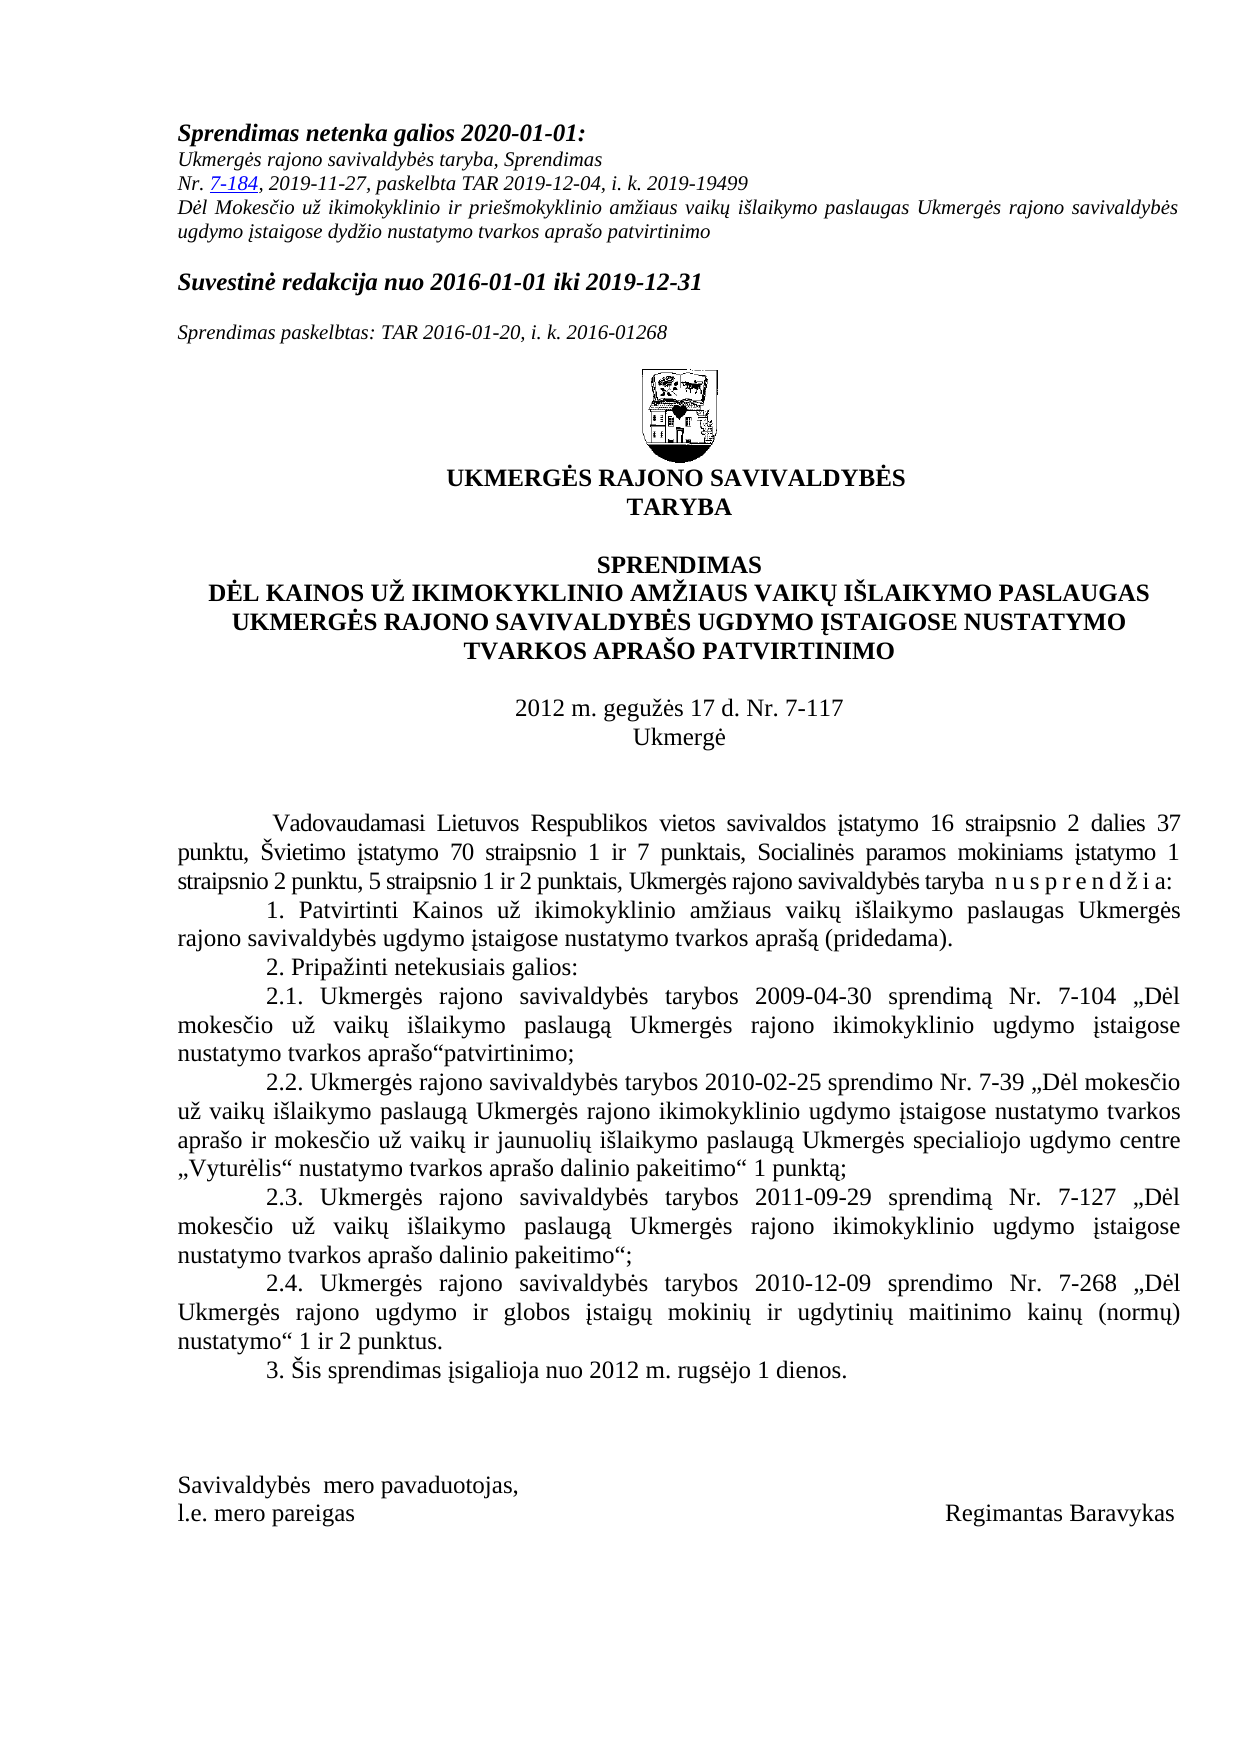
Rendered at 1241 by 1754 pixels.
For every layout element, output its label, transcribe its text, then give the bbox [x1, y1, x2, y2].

text 2.4. Ukmergės rajono savivaldybės tarybos 2010-12-09 sprendimo Nr. 7-268 „Dėl Ukmergės rajono ugdymo ir globos įstaigų mokinių ir ugdytinių maitinimo kainų (normų) nustatymo“ 1 ir 2 punktus. [177, 1268, 1181, 1355]
text Nr. 7-184, 2019-11-27, paskelbta TAR 2019-12-04, i. k. 2019-19499 [177, 171, 1181, 195]
text Ukmergė [177, 722, 1181, 751]
text DĖL KAINOS UŽ IKIMOKYKLINIO AMŽIAUS VAIKŲ IŠLAIKYMO PASLAUGAS UKMERGĖS RAJONO SAVIVALDYBĖS UGDYMO ĮSTAIGOSE NUSTATYMO TVARKOS APRAŠo patvirtinimo [177, 578, 1181, 665]
text 2012 m. gegužės 17 d. Nr. 7-117 [177, 693, 1181, 722]
text Ukmergės rajono savivaldybės taryba, Sprendimas [177, 147, 1181, 171]
text Sprendimas netenka galios 2020-01-01: [177, 118, 1181, 147]
text 1. Patvirtinti Kainos už ikimokyklinio amžiaus vaikų išlaikymo paslaugas Ukmergės rajono savivaldybės ugdymo įstaigose nustatymo tvarkos aprašą (pridedama). [177, 895, 1181, 952]
text 2.1. Ukmergės rajono savivaldybės tarybos 2009-04-30 sprendimą Nr. 7-104 „Dėl mokesčio už vaikų išlaikymo paslaugą Ukmergės rajono ikimokyklinio ugdymo įstaigose nustatymo tvarkos aprašo“patvirtinimo; [177, 981, 1181, 1067]
text 2.3. Ukmergės rajono savivaldybės tarybos 2011-09-29 sprendimą Nr. 7-127 „Dėl mokesčio už vaikų išlaikymo paslaugą Ukmergės rajono ikimokyklinio ugdymo įstaigose nustatymo tvarkos aprašo dalinio pakeitimo“; [177, 1182, 1181, 1268]
text Sprendimas paskelbtas: TAR 2016-01-20, i. k. 2016-01268 [177, 320, 1181, 344]
text Savivaldybės mero pavaduotojas, [177, 1470, 1181, 1498]
text l.e. mero pareigas Regimantas Baravykas [177, 1498, 1181, 1527]
text SPRENDIMAS [177, 550, 1181, 578]
text 3. Šis sprendimas įsigalioja nuo 2012 m. rugsėjo 1 dienos. [177, 1355, 1181, 1383]
text UKMERGĖS RAJONO SAVIVALDYBĖS [177, 463, 1181, 492]
text Dėl Mokesčio už ikimokyklinio ir priešmokyklinio amžiaus vaikų išlaikymo paslaugas Ukmergės rajono savivaldybės ugdymo įstaigose dydžio nustatymo tvarkos aprašo patvirtinimo [177, 195, 1181, 243]
text 2. Pripažinti netekusiais galios: [177, 952, 1181, 981]
text 2.2. Ukmergės rajono savivaldybės tarybos 2010-02-25 sprendimo Nr. 7-39 „Dėl mokesčio už vaikų išlaikymo paslaugą Ukmergės rajono ikimokyklinio ugdymo įstaigose nustatymo tvarkos aprašo ir mokesčio už vaikų ir jaunuolių išlaikymo paslaugą Ukmergės specialiojo ugdymo centre „Vyturėlis“ nustatymo tvarkos aprašo dalinio pakeitimo“ 1 punktą; [177, 1067, 1181, 1182]
text Vadovaudamasi Lietuvos Respublikos vietos savivaldos įstatymo 16 straipsnio 2 dalies 37 punktu, Švietimo įstatymo 70 straipsnio 1 ir 7 punktais, Socialinės paramos mokiniams įstatymo 1 straipsnio 2 punktu, 5 straipsnio 1 ir 2 punktais, Ukmergės rajono savivaldybės taryba n u s p r e n d ž i a: [177, 808, 1181, 895]
text TARYBA [177, 492, 1181, 521]
text Suvestinė redakcija nuo 2016-01-01 iki 2019-12-31 [177, 267, 1181, 296]
